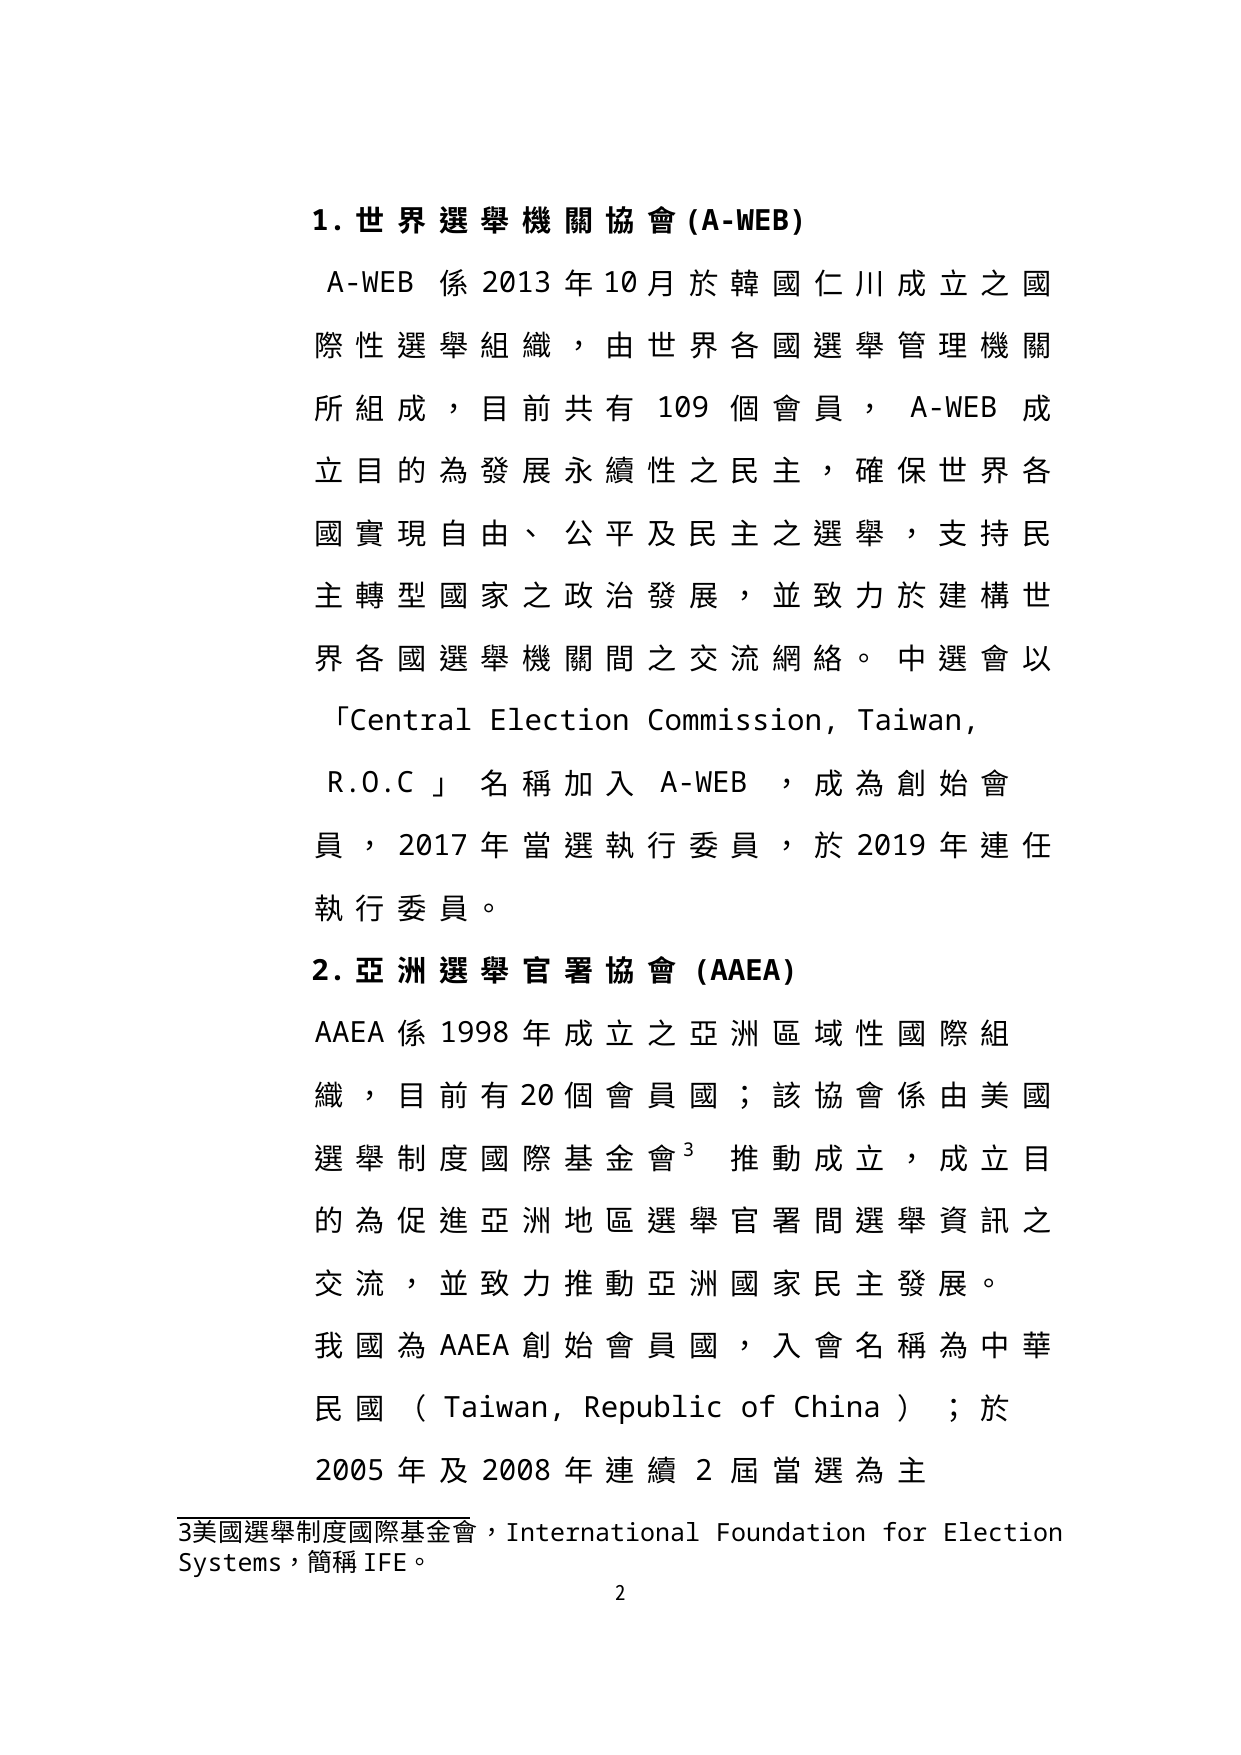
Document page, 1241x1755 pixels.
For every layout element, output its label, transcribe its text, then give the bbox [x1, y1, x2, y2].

text 美國選舉制度國際基金會，International Foundation for Election Systems，簡稱IFE。 [177, 1518, 1063, 1577]
text 2.亞洲選舉官署協會(AAEA) [271, 927, 1058, 990]
text 1.世界選舉機關協會(A-WEB) [271, 177, 1058, 240]
text AAEA係1998年成立之亞洲區域性國際組織，目前有20個會員國；該協會係由美國選舉制度國際基金會推動成立，成立目的為促進亞洲地區選舉官署間選舉資訊之交流，並致力推動亞洲國家民主發展。 [301, 990, 1058, 1302]
text 我國為AAEA創始會員國，入會名稱為中華民國（Taiwan, Republic of China）；於2005年及2008年連續2屆當選為主 [301, 1302, 1058, 1490]
text A-WEB係2013年10月於韓國仁川成立之國際性選舉組織，由世界各國選舉管理機關所組成，目前共有109個會員，A-WEB成立目的為發展永續性之民主，確保世界各國實現自由、公平及民主之選舉，支持民主轉型國家之政治發展，並致力於建構世界各國選舉機關間之交流網絡。中選會以「Central Election Commission, Taiwan, R.O.C」名稱加入A-WEB，成為創始會員，2017年當選執行委員，於2019年連任執行委員。 [283, 240, 1058, 927]
